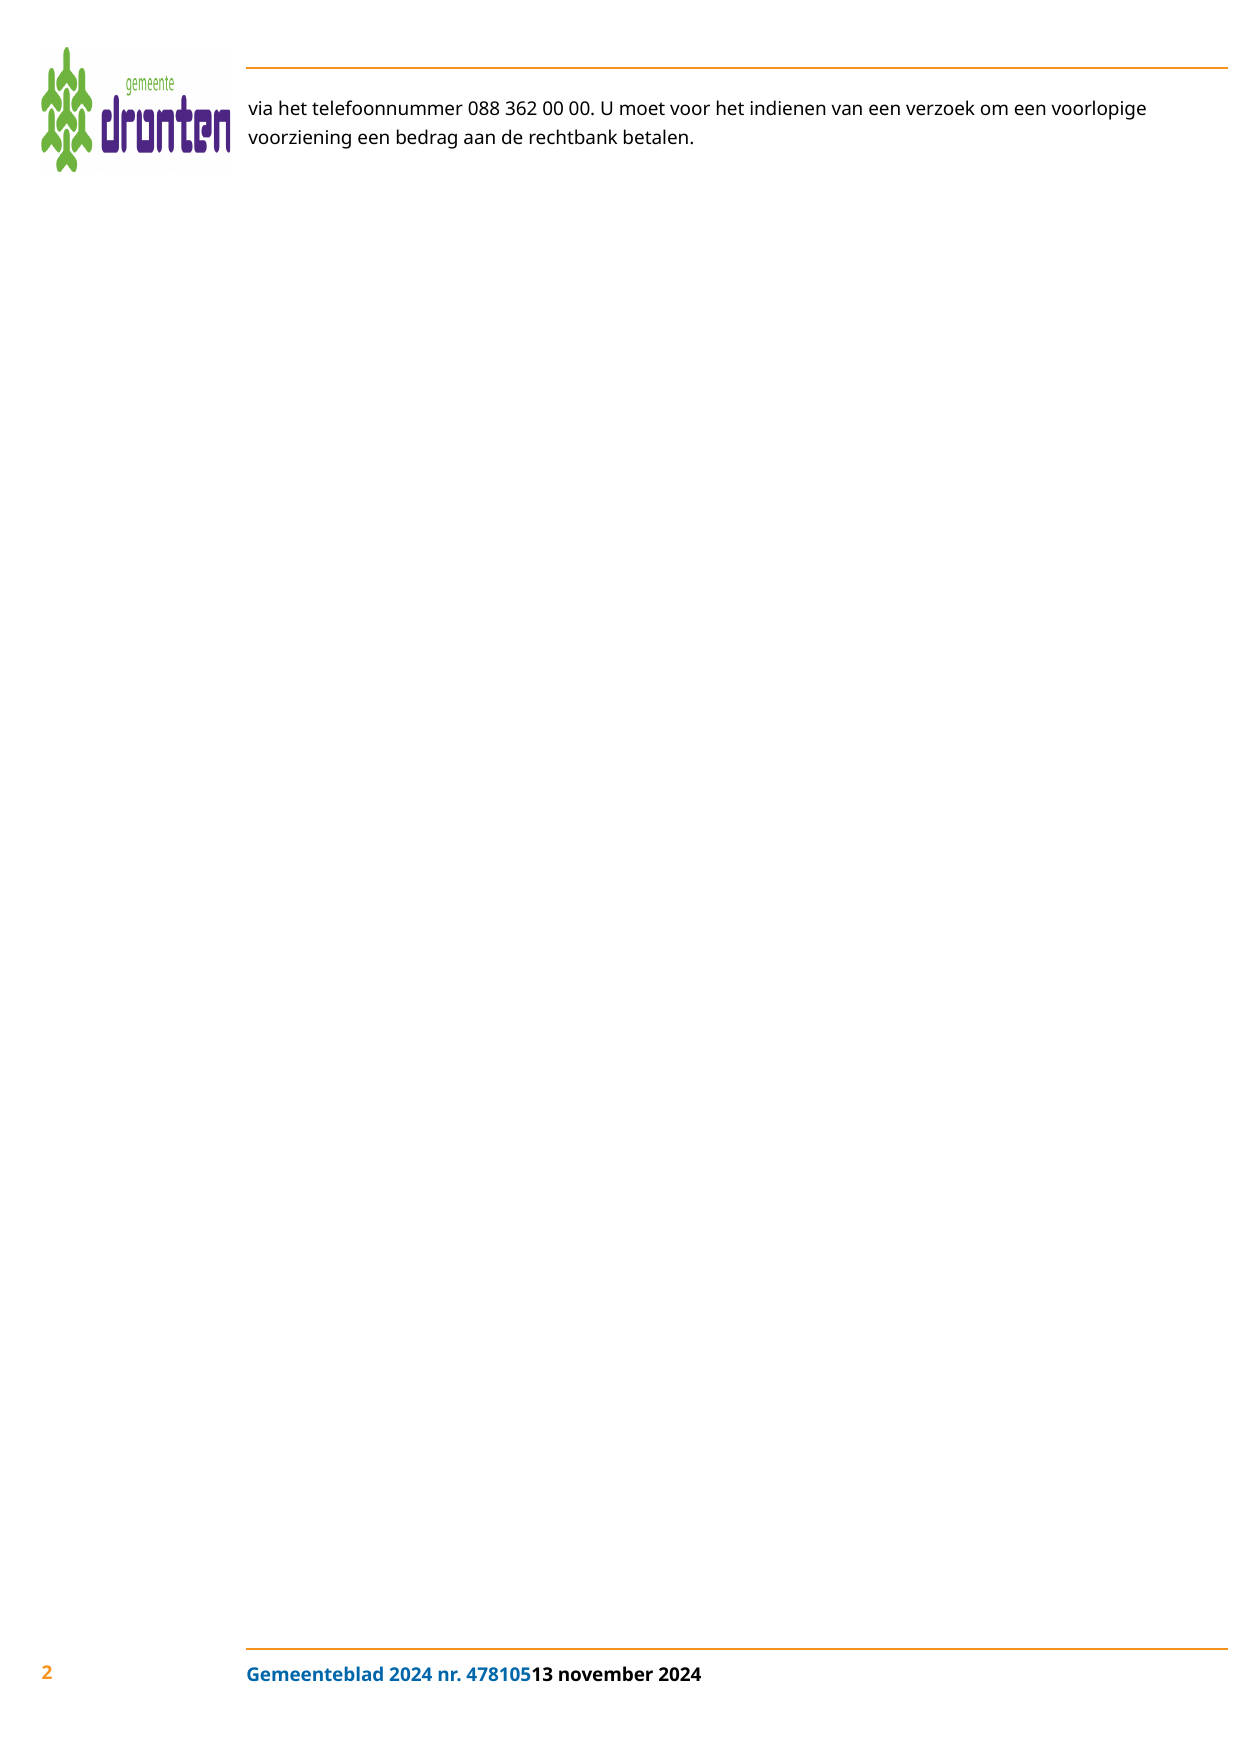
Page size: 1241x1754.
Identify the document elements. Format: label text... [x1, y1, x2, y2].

picture [41, 47, 231, 172]
text via het telefoonnummer 088 362 00 00. U moet voor het indienen van een verzoek om een voorlopige voorziening een bedrag aan de rechtbank betalen. [248, 95, 1152, 150]
